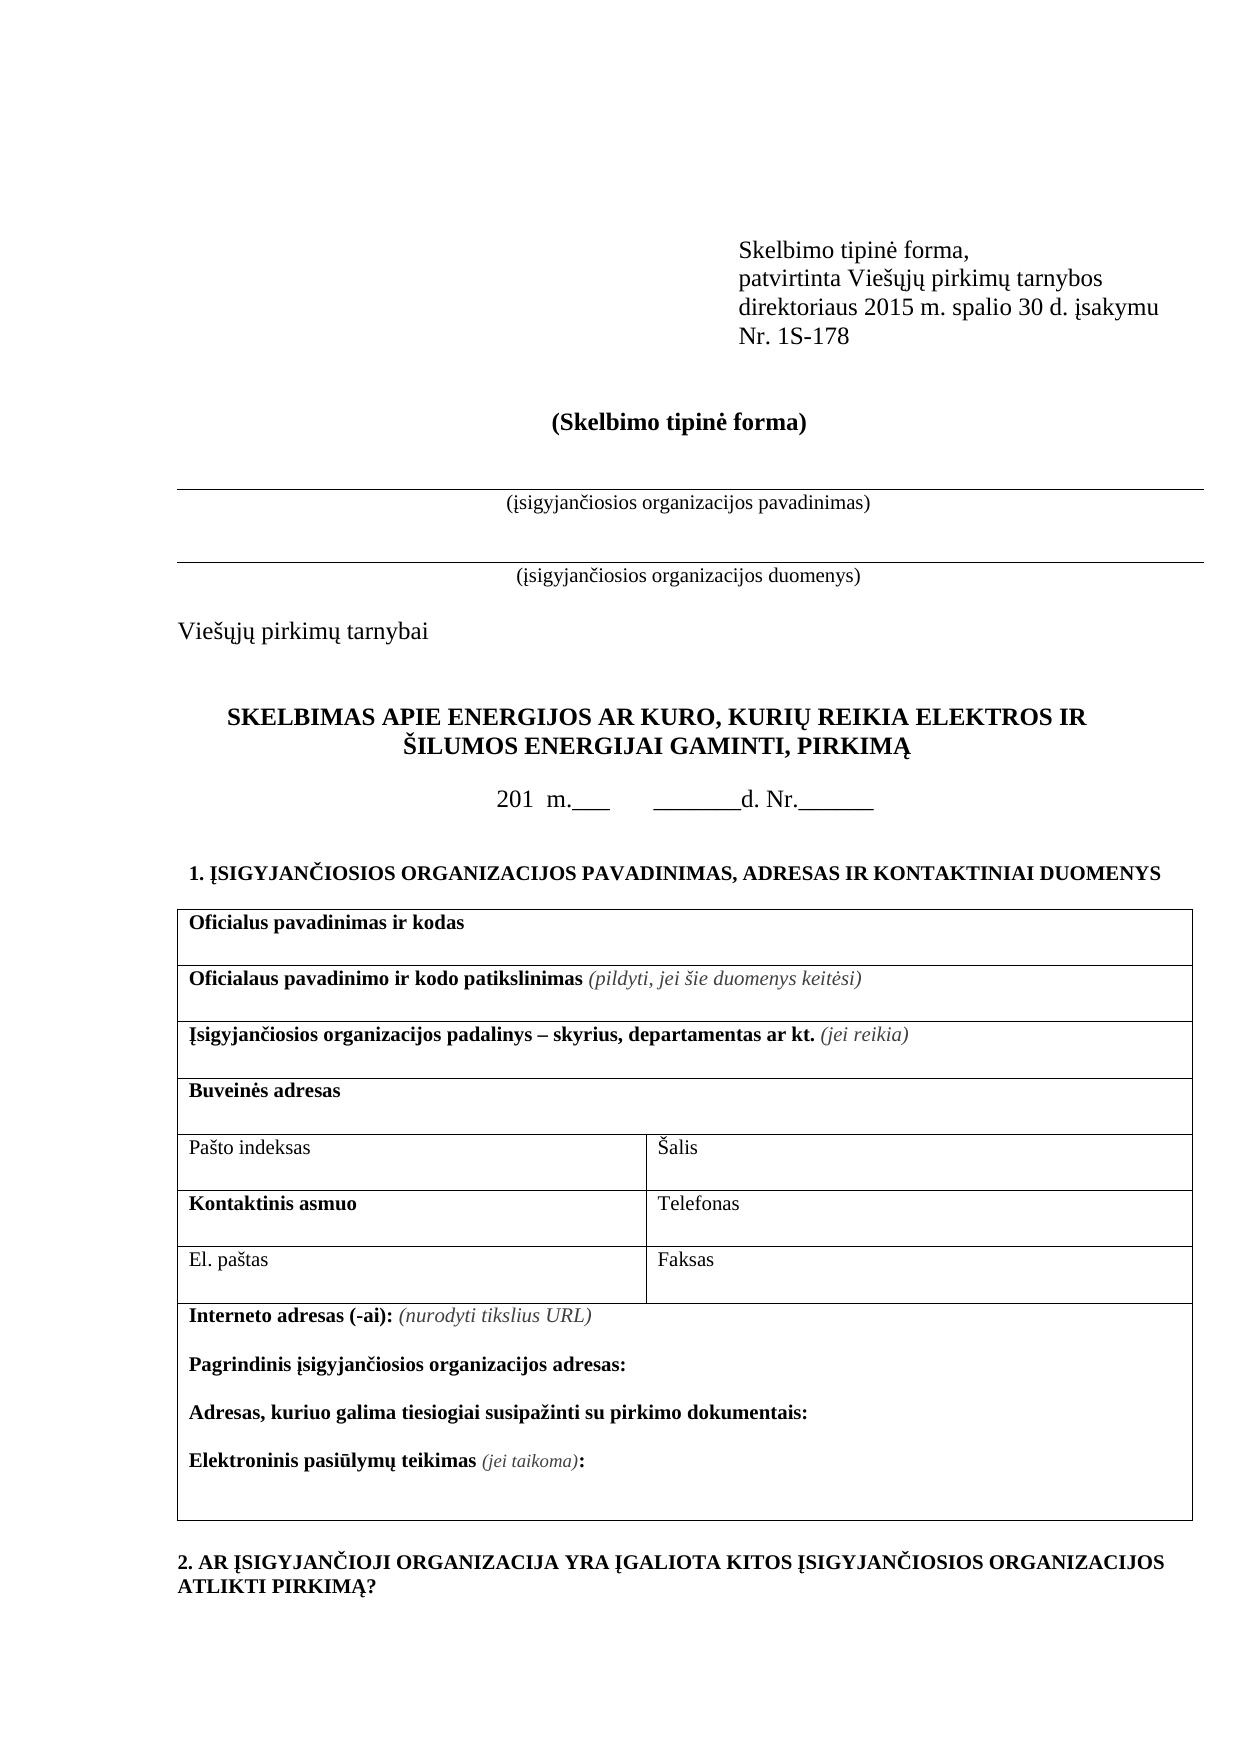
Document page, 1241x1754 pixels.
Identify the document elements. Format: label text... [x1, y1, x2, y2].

text (Skelbimo tipinė forma) [177, 407, 1181, 436]
table_cell Buveinės adresas [178, 1079, 1192, 1134]
text 2. AR ĮSIGYJANČIOJI ORGANIZACIJA YRA ĮGALIOTA KITOS ĮSIGYJANČIOSIOS ORGANIZACIJOS ATLIKTI PIRKIMĄ? [177, 1550, 1181, 1598]
table_cell Faksas [647, 1247, 1192, 1302]
table_header 201 m.___ _______d. Nr.______ 1. ĮSIGYJANČIOSIOS ORGANIZACIJOS PAVADINIMAS, ADRESAS IR KONTAKTINIAI DUOMENYS [177, 760, 1192, 909]
text direktoriaus 2015 m. spalio 30 d. įsakymu [222, 292, 1181, 321]
text Viešųjų pirkimų tarnybai [177, 616, 1181, 644]
text (įsigyjančiosios organizacijos pavadinimas) [177, 490, 1200, 514]
text patvirtinta Viešųjų pirkimų tarnybos [222, 263, 1181, 292]
table_header [177, 538, 1204, 562]
table_cell El. paštas [178, 1247, 646, 1302]
table_header [177, 465, 1204, 489]
text SKELBIMAS APIE ENERGIJOS AR KURO, KURIŲ REIKIA ELEKTROS IR ŠILUMOS ENERGIJAI GAMINTI, PIRKIMĄ [177, 702, 1137, 759]
text Nr. 1S-178 [222, 321, 1181, 350]
text (įsigyjančiosios organizacijos duomenys) [177, 563, 1200, 587]
text Skelbimo tipinė forma, [222, 235, 1181, 263]
table_cell Oficialaus pavadinimo ir kodo patikslinimas (pildyti, jei šie duomenys keitėsi) [178, 966, 1192, 1021]
table_cell Oficialus pavadinimas ir kodas [178, 910, 1192, 965]
table_cell Įsigyjančiosios organizacijos padalinys – skyrius, departamentas ar kt. (jei reikia) [178, 1022, 1192, 1077]
table_cell Interneto adresas (-ai): (nurodyti tikslius URL) Pagrindinis įsigyjančiosios organizacijos adresas: Adresas, kuriuo galima tiesiogiai susipažinti su pirkimo dokumentais: Elektroninis pasiūlymų teikimas (jei taikoma): [178, 1304, 1192, 1520]
table_cell Šalis [647, 1135, 1192, 1190]
table_cell Pašto indeksas [178, 1135, 646, 1190]
table_cell Kontaktinis asmuo [178, 1191, 646, 1246]
table_cell Telefonas [647, 1191, 1192, 1246]
